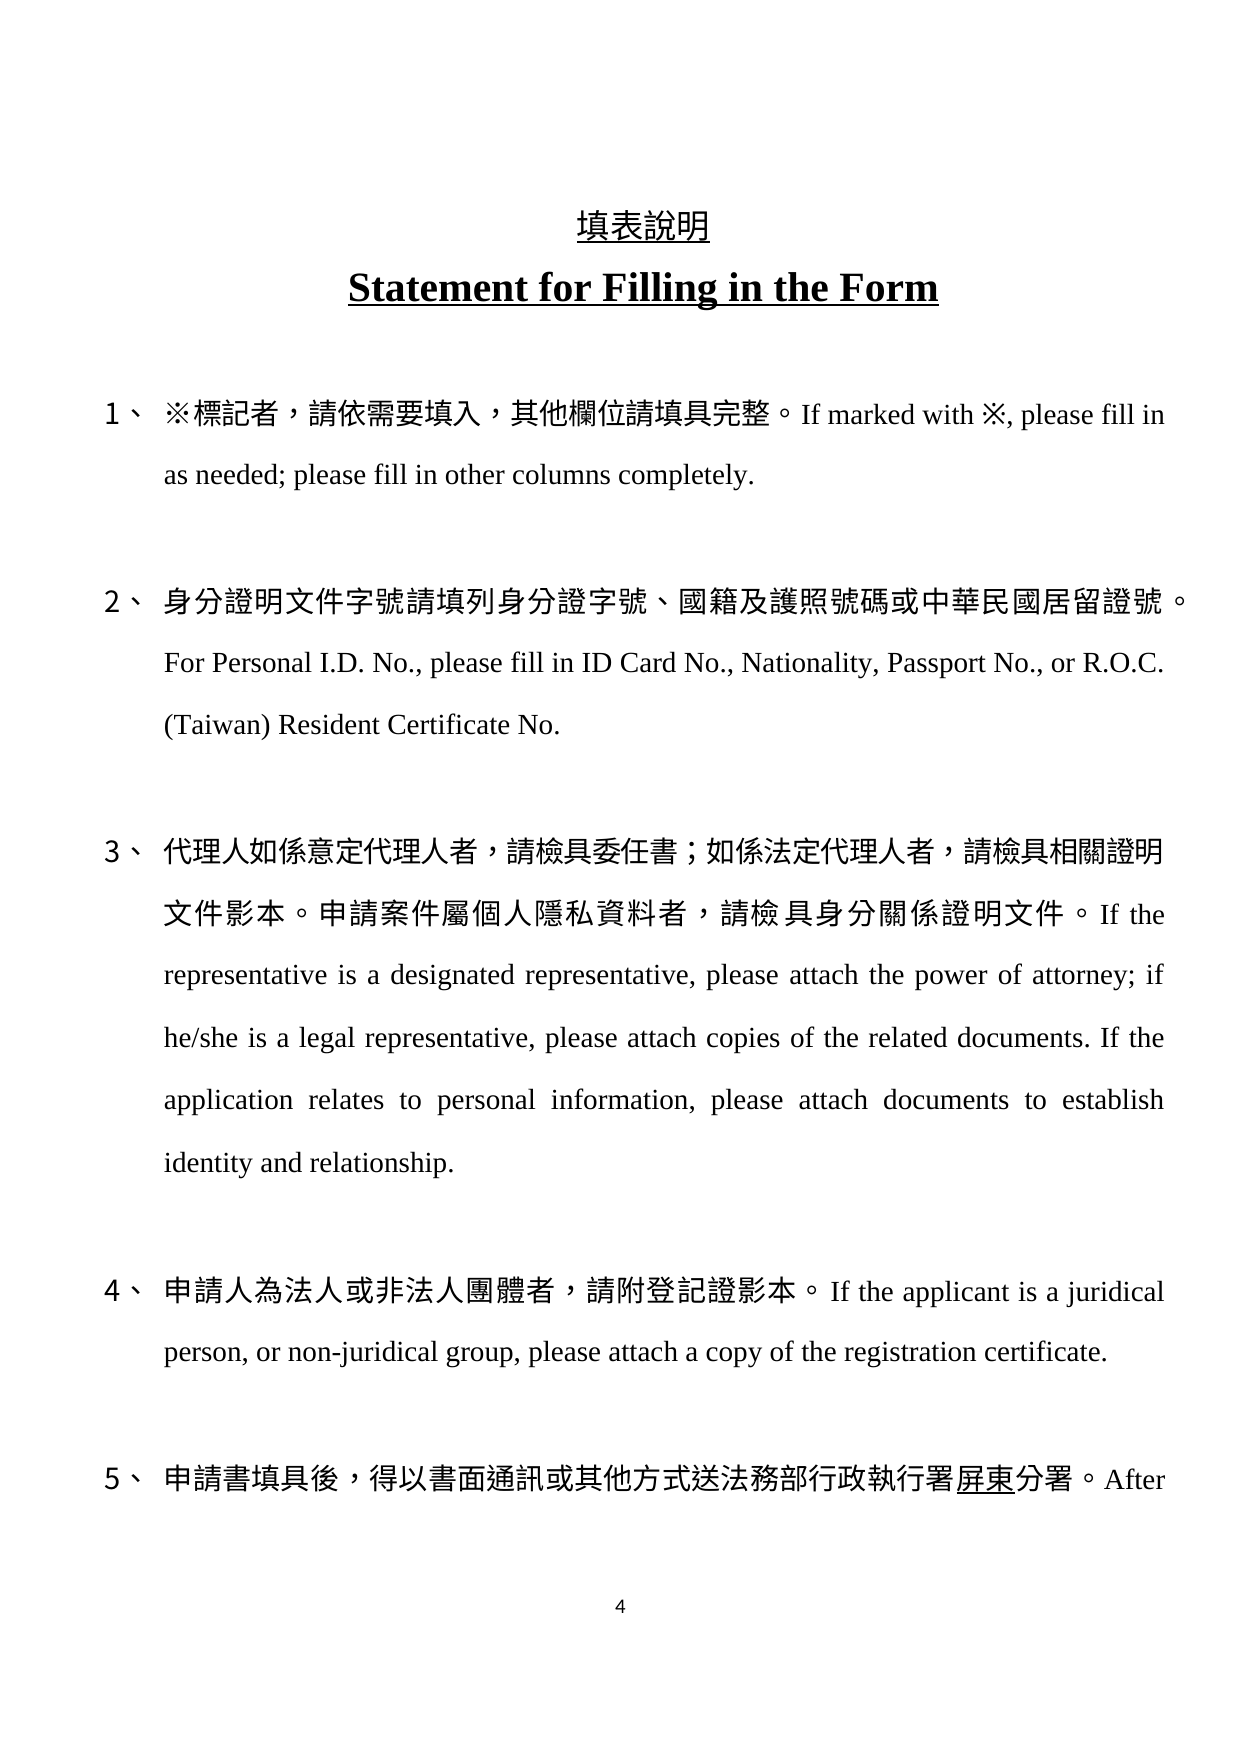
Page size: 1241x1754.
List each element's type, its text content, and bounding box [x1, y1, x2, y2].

list 代理人如係意定代理人者，請檢具委任書；如係法定代理人者，請檢具相關證明文件影本。申請案件屬個人隱私資料者，請檢具身分關係證明文件。If the representative is a designated representative, please attach the power of attorney; if he/she is a legal representative, please attach copies of the related documents. If the application relates to personal information, please attach documents to establish identity and relationship. [104, 808, 1165, 1183]
subtitle Statement for Filling in the Form [121, 244, 1165, 307]
subtitle 填表說明 [121, 182, 1165, 244]
list 身分證明文件字號請填列身分證字號、國籍及護照號碼或中華民國居留證號。For Personal I.D. No., please fill in ID Card No., Nationality, Passport No., or R.O.C.(Taiwan) Resident Certificate No. [104, 558, 1165, 745]
list ※標記者，請依需要填入，其他欄位請填具完整。If marked with ※, please fill in as needed; please fill in other columns completely. [104, 370, 1165, 495]
list 申請書填具後，得以書面通訊或其他方式送法務部行政執行署屏東分署。After [104, 1435, 1165, 1498]
list 申請人為法人或非法人團體者，請附登記證影本。If the applicant is a juridical person, or non-juridical group, please attach a copy of the registration certificate. [104, 1247, 1165, 1372]
